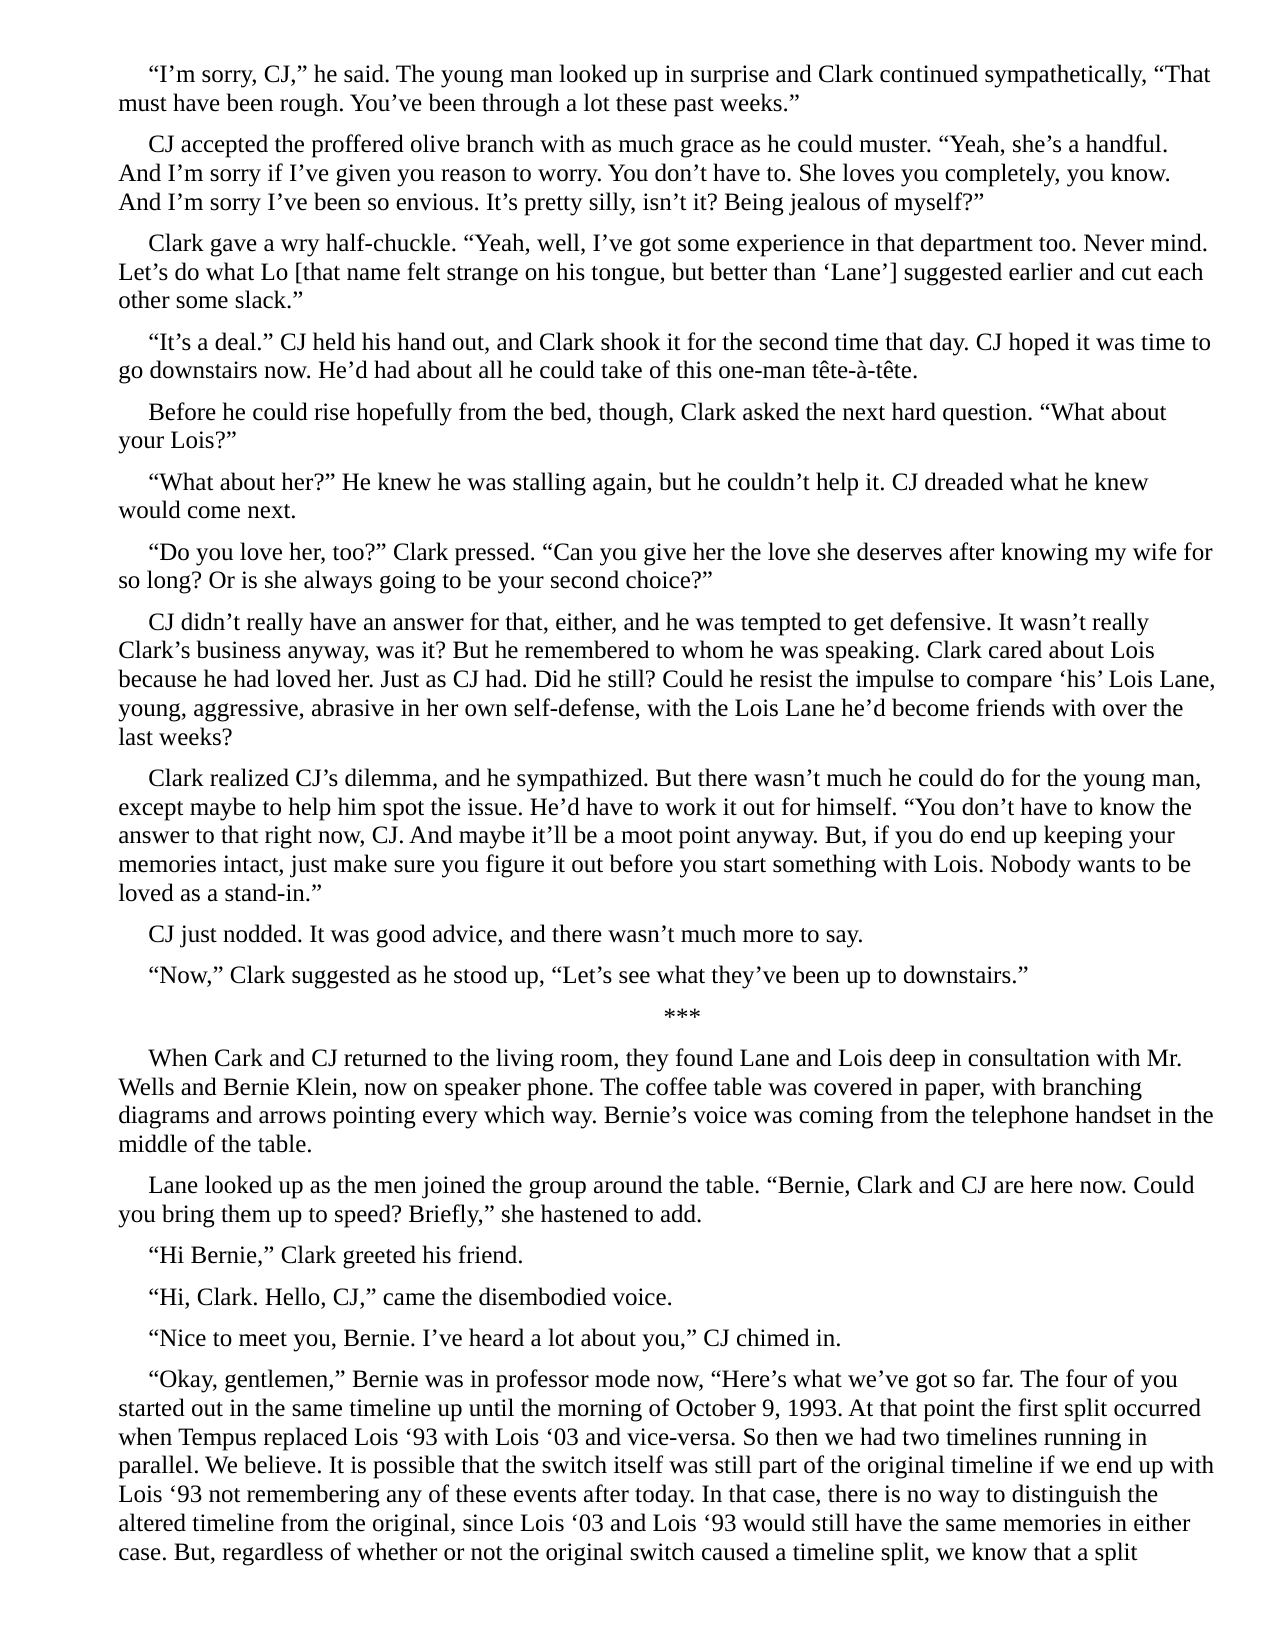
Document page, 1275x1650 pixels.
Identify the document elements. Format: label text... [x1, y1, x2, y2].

text “Hi, Clark. Hello, CJ,” came the disembodied voice. [118, 1282, 1216, 1310]
text “It’s a deal.” CJ held his hand out, and Clark shook it for the second time that day. CJ hoped it was time to go downstairs now. He’d had about all he could take of this one-man tête-à-tête. [118, 327, 1216, 384]
text CJ didn’t really have an answer for that, either, and he was tempted to get defensive. It wasn’t really Clark’s business anyway, was it? But he remembered to whom he was speaking. Clark cared about Lois because he had loved her. Just as CJ had. Did he still? Could he resist the impulse to compare ‘his’ Lois Lane, young, aggressive, abrasive in her own self-defense, with the Lois Lane he’d become friends with over the last weeks? [118, 607, 1216, 750]
text When Cark and CJ returned to the living room, they found Lane and Lois deep in consultation with Mr. Wells and Bernie Klein, now on speaker phone. The coffee table was covered in paper, with branching diagrams and arrows pointing every which way. Bernie’s voice was coming from the telephone handset in the middle of the table. [118, 1043, 1216, 1158]
text “Do you love her, too?” Clark pressed. “Can you give her the love she deserves after knowing my wife for so long? Or is she always going to be your second choice?” [118, 537, 1216, 594]
text Before he could rise hopefully from the bed, though, Clark asked the next hard question. “What about your Lois?” [118, 397, 1216, 454]
text Lane looked up as the men joined the group around the table. “Bernie, Clark and CJ are here now. Could you bring them up to speed? Briefly,” she hastened to add. [118, 1170, 1216, 1228]
text Clark gave a wry half-chuckle. “Yeah, well, I’ve got some experience in that department too. Never mind. Let’s do what Lo [that name felt strange on his tongue, but better than ‘Lane’] suggested earlier and cut each other some slack.” [118, 228, 1216, 314]
text *** [118, 1002, 1216, 1030]
text Clark realized CJ’s dilemma, and he sympathized. But there wasn’t much he could do for the young man, except maybe to help him spot the issue. He’d have to work it out for himself. “You don’t have to know the answer to that right now, CJ. And maybe it’ll be a moot point anyway. But, if you do end up keeping your memories intact, just make sure you figure it out before you start something with Lois. Nobody wants to be loved as a stand-in.” [118, 763, 1216, 907]
text “Nice to meet you, Bernie. I’ve heard a lot about you,” CJ chimed in. [118, 1323, 1216, 1352]
text “Hi Bernie,” Clark greeted his friend. [118, 1240, 1216, 1269]
text CJ just nodded. It was good advice, and there wasn’t much more to say. [118, 919, 1216, 948]
text “Okay, gentlemen,” Bernie was in professor mode now, “Here’s what we’ve got so far. The four of you started out in the same timeline up until the morning of October 9, 1993. At that point the first split occurred when Tempus replaced Lois ‘93 with Lois ‘03 and vice-versa. So then we had two timelines running in parallel. We believe. It is possible that the switch itself was still part of the original timeline if we end up with Lois ‘93 not remembering any of these events after today. In that case, there is no way to distinguish the altered timeline from the original, since Lois ‘03 and Lois ‘93 would still have the same memories in either case. But, regardless of whether or not the original switch caused a timeline split, we know that a split [118, 1364, 1216, 1565]
text “I’m sorry, CJ,” he said. The young man looked up in surprise and Clark continued sympathetically, “That must have been rough. You’ve been through a lot these past weeks.” [118, 59, 1216, 117]
text CJ accepted the proffered olive branch with as much grace as he could muster. “Yeah, she’s a handful. And I’m sorry if I’ve given you reason to worry. You don’t have to. She loves you completely, you know. And I’m sorry I’ve been so envious. It’s pretty silly, isn’t it? Being jealous of myself?” [118, 129, 1216, 215]
text “What about her?” He knew he was stalling again, but he couldn’t help it. CJ dreaded what he knew would come next. [118, 467, 1216, 524]
text “Now,” Clark suggested as he stood up, “Let’s see what they’ve been up to downstairs.” [118, 960, 1216, 989]
